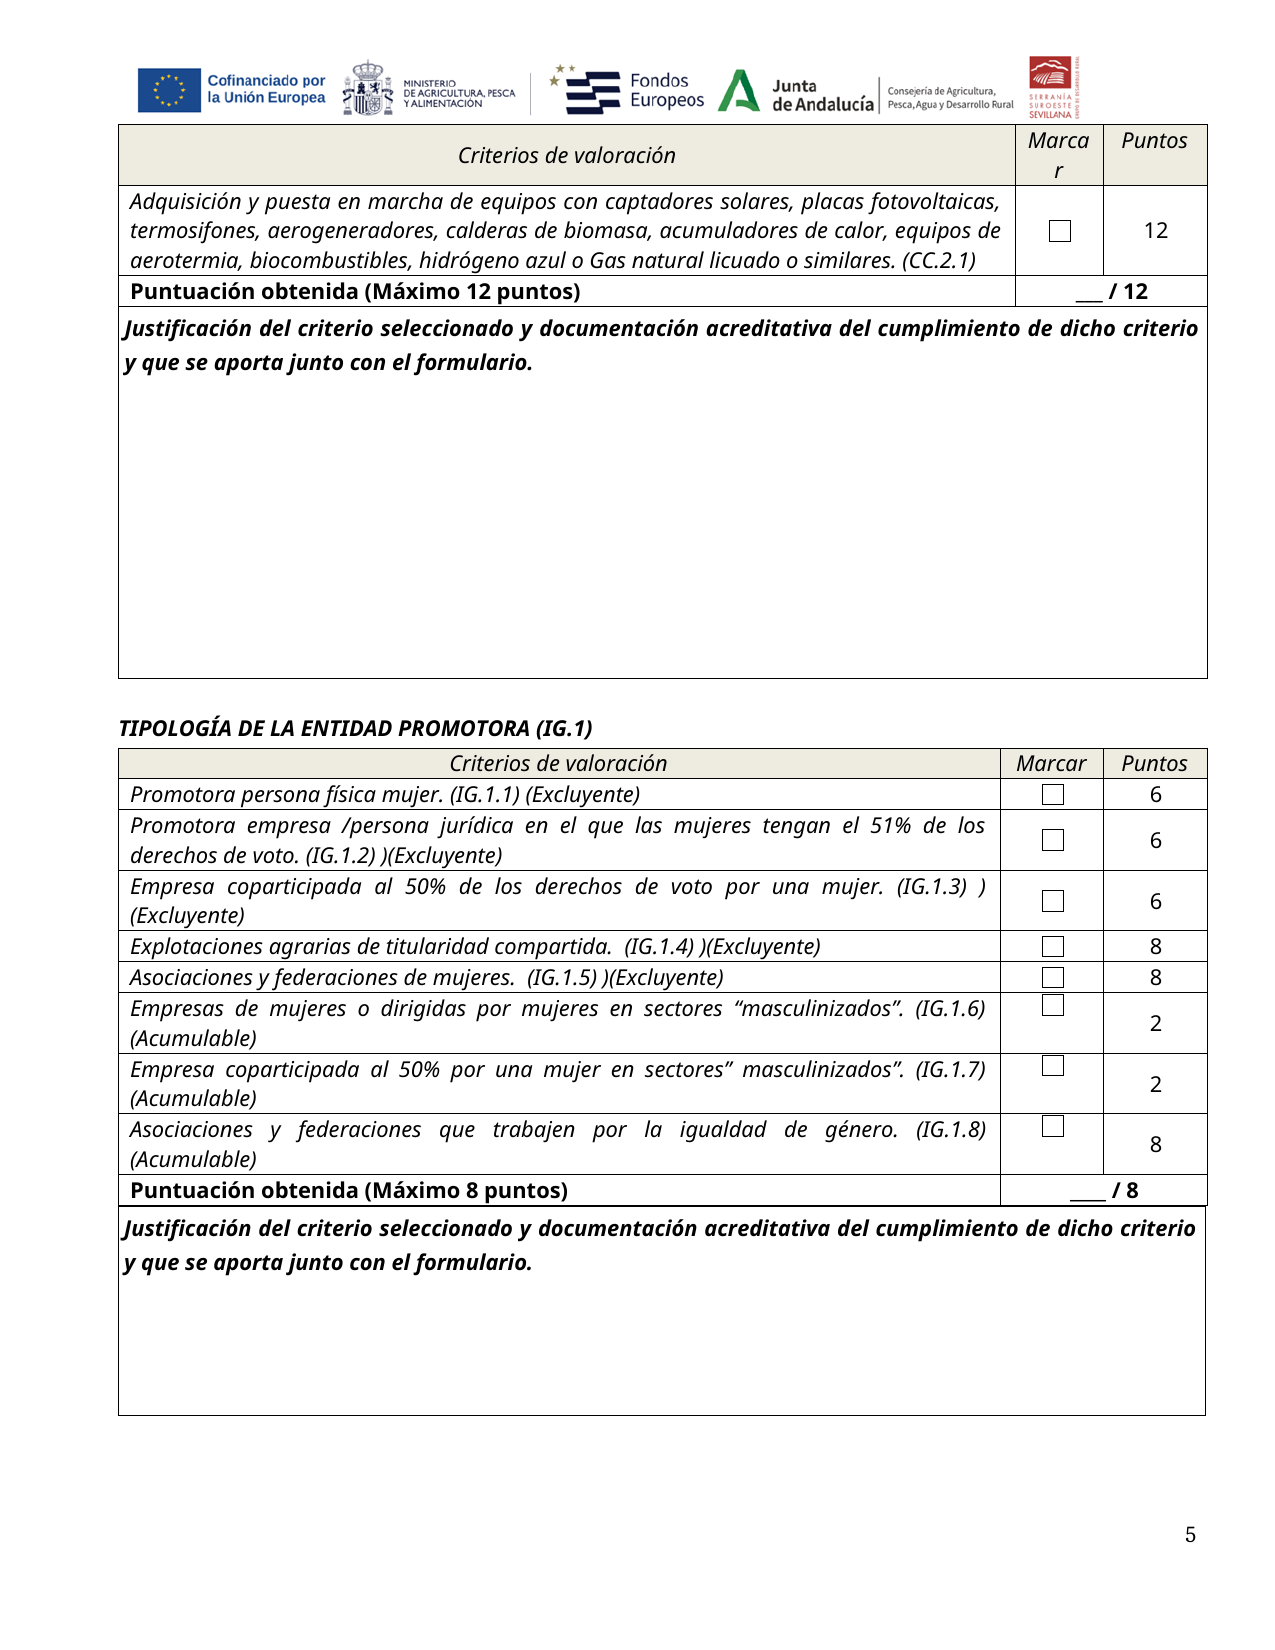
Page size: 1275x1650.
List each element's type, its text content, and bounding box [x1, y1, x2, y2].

picture [105, 51, 1118, 123]
table_cell Adquisición y puesta en marcha de equipos con captadores solares, placas fotovoltaicas, termosifones, aerogeneradores, calderas de biomasa, acumuladores de calor, equipos de aerotermia, biocombustibles, hidrógeno azul o Gas natural licuado o similares. (CC.2.1) [119, 186, 1015, 275]
table_cell Promotora empresa /persona jurídica en el que las mujeres tengan el 51% de los derechos de voto. (IG.1.2) )(Excluyente) [119, 810, 1000, 870]
table_cell 6 [1104, 779, 1207, 809]
table_cell Empresa coparticipada al 50% de los derechos de voto por una mujer. (IG.1.3) )(Excluyente) [119, 871, 1000, 930]
table_cell Promotora persona física mujer. (IG.1.1) (Excluyente) [119, 779, 1000, 809]
table_cell Empresas de mujeres o dirigidas por mujeres en sectores “masculinizados”. (IG.1.6)(Acumulable) [119, 993, 1000, 1053]
table_header Justificación del criterio seleccionado y documentación acreditativa del cumplimiento de dicho criterio y que se aporta junto con el formulario. [119, 1207, 1205, 1415]
table_cell [1001, 1114, 1103, 1174]
table_cell 2 [1104, 1054, 1207, 1113]
table_cell 8 [1104, 931, 1207, 961]
table_header Marcar [1001, 749, 1103, 778]
table_cell Puntuación obtenida (Máximo 8 puntos) [119, 1175, 1000, 1205]
table_cell Justificación del criterio seleccionado y documentación acreditativa del cumplimiento de dicho criterio y que se aporta junto con el formulario. [119, 307, 1207, 678]
table_cell 6 [1104, 871, 1207, 930]
table_cell ____ / 8 [1001, 1175, 1207, 1205]
table_cell 8 [1104, 962, 1207, 992]
table_cell [1001, 962, 1103, 992]
table_cell Empresa coparticipada al 50% por una mujer en sectores” masculinizados”. (IG.1.7)(Acumulable) [119, 1054, 1000, 1113]
table_cell [1001, 810, 1103, 870]
subtitle TIPOLOGÍA DE LA ENTIDAD PROMOTORA (IG.1) [118, 713, 1196, 743]
table_cell [1001, 993, 1103, 1053]
table_cell 2 [1104, 993, 1207, 1053]
table_cell Puntuación obtenida (Máximo 12 puntos) [119, 276, 1015, 306]
table_cell Asociaciones y federaciones de mujeres. (IG.1.5) )(Excluyente) [119, 962, 1000, 992]
table_header Puntos [1104, 749, 1207, 778]
table_cell [1001, 1054, 1103, 1113]
table_header Puntos [1104, 125, 1207, 185]
table_cell [1016, 186, 1103, 275]
table_cell 12 [1104, 186, 1207, 275]
table_cell ___ / 12 [1016, 276, 1207, 306]
table_cell Explotaciones agrarias de titularidad compartida. (IG.1.4) )(Excluyente) [119, 931, 1000, 961]
table_cell 8 [1104, 1114, 1207, 1174]
table_cell Asociaciones y federaciones que trabajen por la igualdad de género. (IG.1.8)(Acumulable) [119, 1114, 1000, 1174]
table_header Marcar [1016, 125, 1103, 185]
table_header Criterios de valoración [119, 125, 1015, 185]
table_cell [1001, 779, 1103, 809]
table_cell [1001, 931, 1103, 961]
table_cell 6 [1104, 810, 1207, 870]
table_cell [1001, 871, 1103, 930]
table_header Criterios de valoración [119, 749, 1000, 778]
